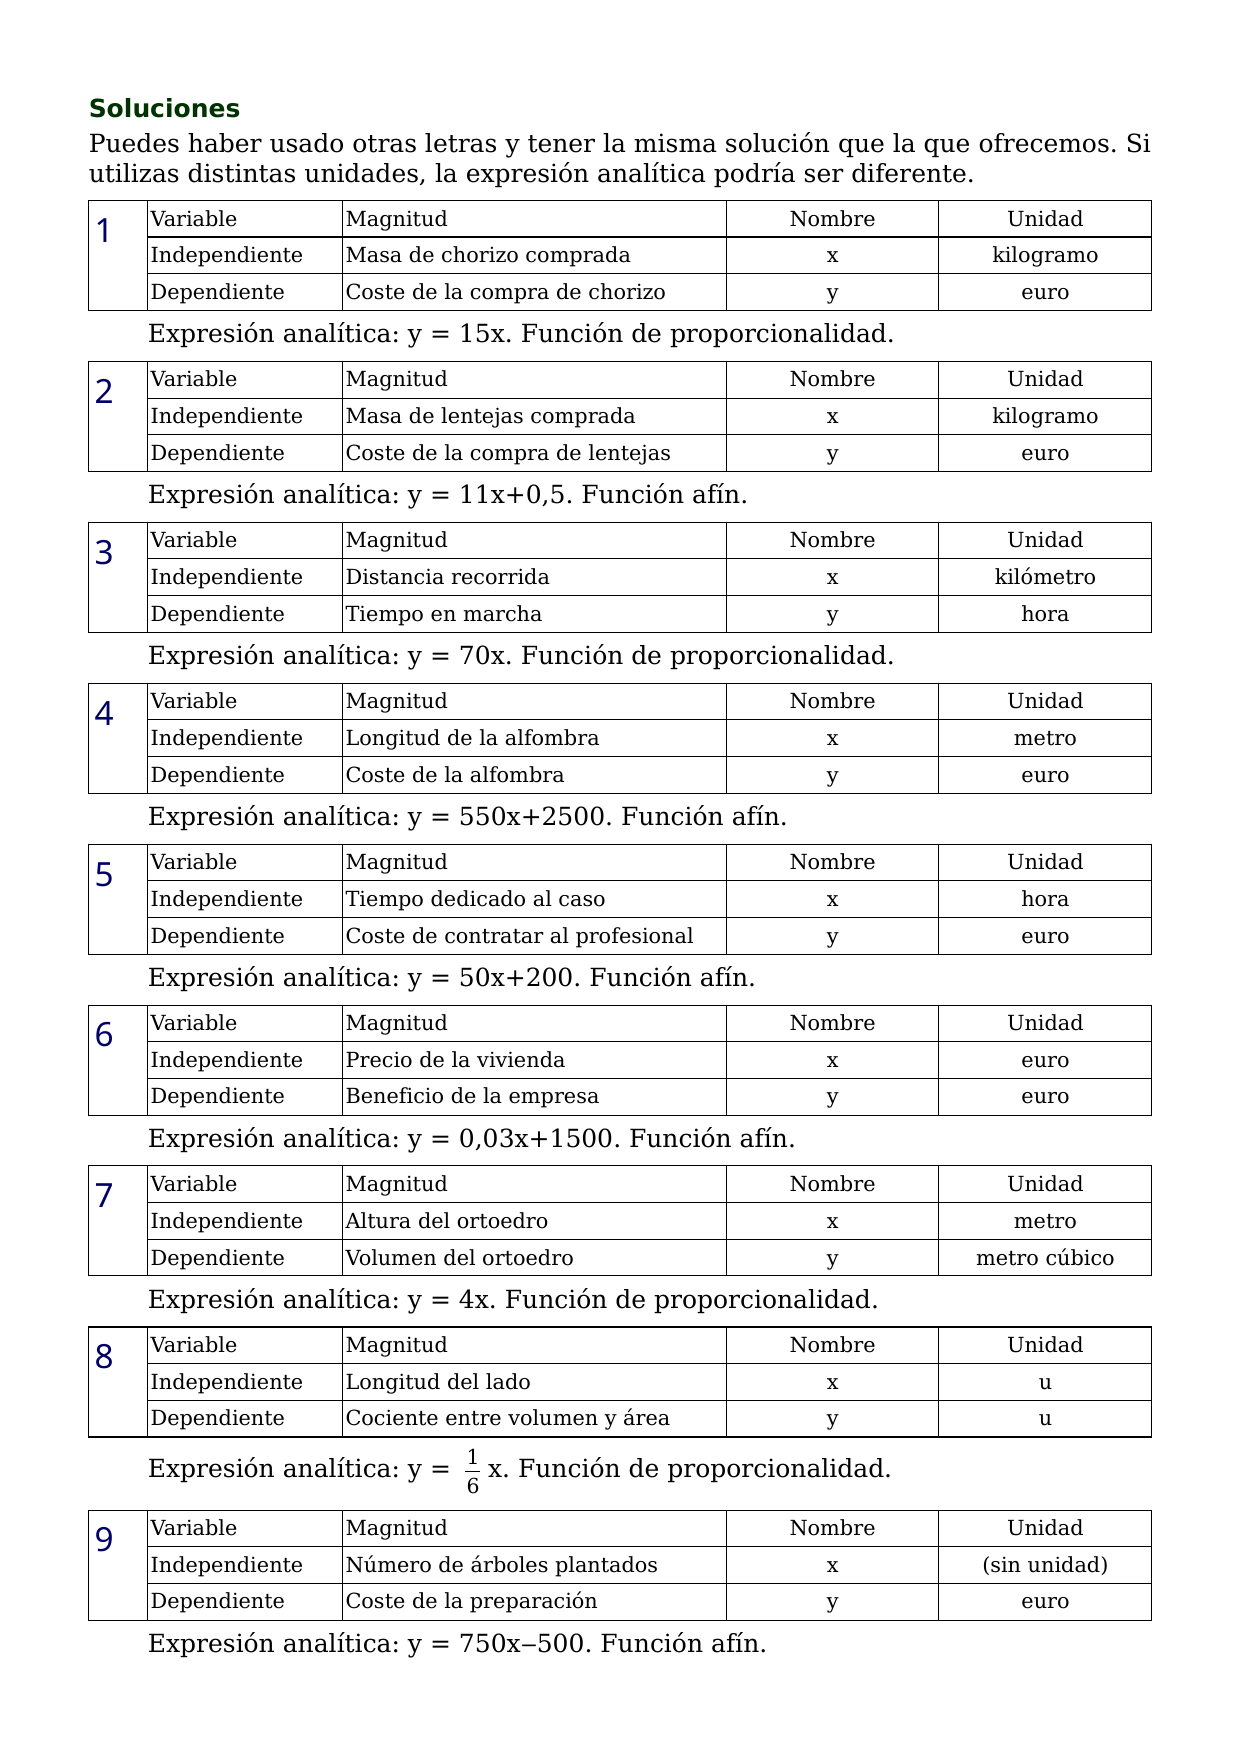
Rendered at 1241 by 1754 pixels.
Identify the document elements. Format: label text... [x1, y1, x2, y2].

table_header Variable [148, 1166, 342, 1202]
table_cell y [727, 757, 938, 793]
table_header Magnitud [343, 362, 726, 397]
table_cell Independiente [148, 881, 342, 917]
table_header Magnitud [343, 684, 726, 719]
table_cell hora [939, 596, 1151, 632]
table_cell kilogramo [939, 238, 1151, 273]
table_cell u [939, 1401, 1151, 1436]
table_header Magnitud [343, 523, 726, 558]
table_header 7 [89, 1166, 147, 1275]
table_cell Dependiente [148, 1079, 342, 1114]
table_cell euro [939, 918, 1151, 953]
text Expresión analítica: y = 70x. Función de proporcionalidad. [88, 642, 1152, 671]
table_cell Independiente [148, 1203, 342, 1239]
text Expresión analítica: y = 0,03x+1500. Función afín. [88, 1124, 1152, 1153]
table_cell Independiente [148, 559, 342, 595]
table_cell Dependiente [148, 1584, 342, 1619]
table_cell hora [939, 881, 1151, 917]
table_header 3 [89, 523, 147, 632]
table_cell euro [939, 1584, 1151, 1619]
text Expresión analítica: y = 550x+2500. Función afín. [88, 802, 1152, 832]
table_header 8 [89, 1328, 147, 1436]
text Soluciones [88, 94, 1152, 124]
table_cell euro [939, 274, 1151, 310]
table_cell Dependiente [148, 596, 342, 632]
table_cell Masa de chorizo comprada [343, 238, 726, 273]
text Expresión analítica: y = x. Función de proporcionalidad. [88, 1446, 1152, 1498]
table_header Nombre [727, 845, 938, 880]
table_header Nombre [727, 523, 938, 558]
table_cell euro [939, 757, 1151, 793]
table_cell Altura del ortoedro [343, 1203, 726, 1239]
table_cell x [727, 720, 938, 756]
table_cell y [727, 596, 938, 632]
table_cell x [727, 1042, 938, 1078]
table_header 1 [89, 201, 147, 310]
table_cell Dependiente [148, 757, 342, 793]
text Puedes haber usado otras letras y tener la misma solución que la que ofrecemos. Si utilizas distintas unidades, la expresión analítica podría ser diferente. [88, 129, 1152, 188]
table_cell y [727, 435, 938, 471]
table_cell Coste de la alfombra [343, 757, 726, 793]
text Expresión analítica: y = 15x. Función de proporcionalidad. [88, 320, 1152, 349]
table_header 4 [89, 684, 147, 793]
table_cell euro [939, 1079, 1151, 1114]
table_header Magnitud [343, 845, 726, 880]
table_cell kilómetro [939, 559, 1151, 595]
table_cell Longitud de la alfombra [343, 720, 726, 756]
table_cell Dependiente [148, 435, 342, 471]
table_header Unidad [939, 1328, 1151, 1363]
table_cell Distancia recorrida [343, 559, 726, 595]
table_cell kilogramo [939, 399, 1151, 434]
table_cell Coste de la compra de chorizo [343, 274, 726, 310]
text Expresión analítica: y = 750x‒500. Función afín. [88, 1629, 1152, 1658]
table_cell Independiente [148, 1364, 342, 1400]
table_header Magnitud [343, 201, 726, 236]
table_header Nombre [727, 1328, 938, 1363]
text Expresión analítica: y = 11x+0,5. Función afín. [88, 481, 1152, 510]
table_header Variable [148, 845, 342, 880]
table_cell Dependiente [148, 274, 342, 310]
table_cell Precio de la vivienda [343, 1042, 726, 1078]
table_cell euro [939, 435, 1151, 471]
table_cell x [727, 1203, 938, 1239]
table_cell x [727, 238, 938, 273]
table_cell Independiente [148, 1042, 342, 1078]
table_cell Tiempo dedicado al caso [343, 881, 726, 917]
table_cell x [727, 1364, 938, 1400]
table_cell metro cúbico [939, 1240, 1151, 1275]
table_header Magnitud [343, 1006, 726, 1041]
table_header Unidad [939, 684, 1151, 719]
table_cell x [727, 399, 938, 434]
table_header Nombre [727, 1511, 938, 1546]
table_header Unidad [939, 201, 1151, 236]
table_header Magnitud [343, 1328, 726, 1363]
table_cell Dependiente [148, 1401, 342, 1436]
table_header Unidad [939, 1166, 1151, 1202]
text Expresión analítica: y = 50x+200. Función afín. [88, 963, 1152, 993]
table_cell metro [939, 720, 1151, 756]
table_header Variable [148, 684, 342, 719]
table_cell Independiente [148, 720, 342, 756]
table_cell Coste de la preparación [343, 1584, 726, 1619]
table_header Nombre [727, 684, 938, 719]
table_header Nombre [727, 362, 938, 397]
table_cell x [727, 1547, 938, 1583]
table_cell Cociente entre volumen y área [343, 1401, 726, 1436]
table_cell Independiente [148, 238, 342, 273]
table_header 9 [89, 1511, 147, 1619]
table_header Unidad [939, 523, 1151, 558]
table_header Variable [148, 201, 342, 236]
table_cell Volumen del ortoedro [343, 1240, 726, 1275]
table_cell Independiente [148, 399, 342, 434]
table_cell y [727, 1240, 938, 1275]
table_header Variable [148, 523, 342, 558]
table_header Variable [148, 362, 342, 397]
table_cell Coste de la compra de lentejas [343, 435, 726, 471]
table_header Unidad [939, 845, 1151, 880]
table_cell Masa de lentejas comprada [343, 399, 726, 434]
table_header Nombre [727, 201, 938, 236]
table_header Unidad [939, 362, 1151, 397]
table_header Nombre [727, 1166, 938, 1202]
table_cell Independiente [148, 1547, 342, 1583]
table_cell Dependiente [148, 918, 342, 953]
table_cell Beneficio de la empresa [343, 1079, 726, 1114]
table_cell Longitud del lado [343, 1364, 726, 1400]
table_cell Tiempo en marcha [343, 596, 726, 632]
table_cell y [727, 1079, 938, 1114]
table_cell x [727, 881, 938, 917]
table_cell Coste de contratar al profesional [343, 918, 726, 953]
table_cell Número de árboles plantados [343, 1547, 726, 1583]
table_cell metro [939, 1203, 1151, 1239]
table_cell Dependiente [148, 1240, 342, 1275]
table_header Variable [148, 1328, 342, 1363]
table_header Variable [148, 1006, 342, 1041]
table_header Magnitud [343, 1511, 726, 1546]
table_cell y [727, 274, 938, 310]
table_header Unidad [939, 1511, 1151, 1546]
table_header Variable [148, 1511, 342, 1546]
table_cell x [727, 559, 938, 595]
table_header 6 [89, 1006, 147, 1114]
table_cell y [727, 918, 938, 953]
table_header 5 [89, 845, 147, 953]
table_header 2 [89, 362, 147, 471]
text Expresión analítica: y = 4x. Función de proporcionalidad. [88, 1285, 1152, 1314]
table_header Unidad [939, 1006, 1151, 1041]
table_cell (sin unidad) [939, 1547, 1151, 1583]
table_header Magnitud [343, 1166, 726, 1202]
table_header Nombre [727, 1006, 938, 1041]
table_cell euro [939, 1042, 1151, 1078]
table_cell y [727, 1401, 938, 1436]
table_cell y [727, 1584, 938, 1619]
table_cell u [939, 1364, 1151, 1400]
